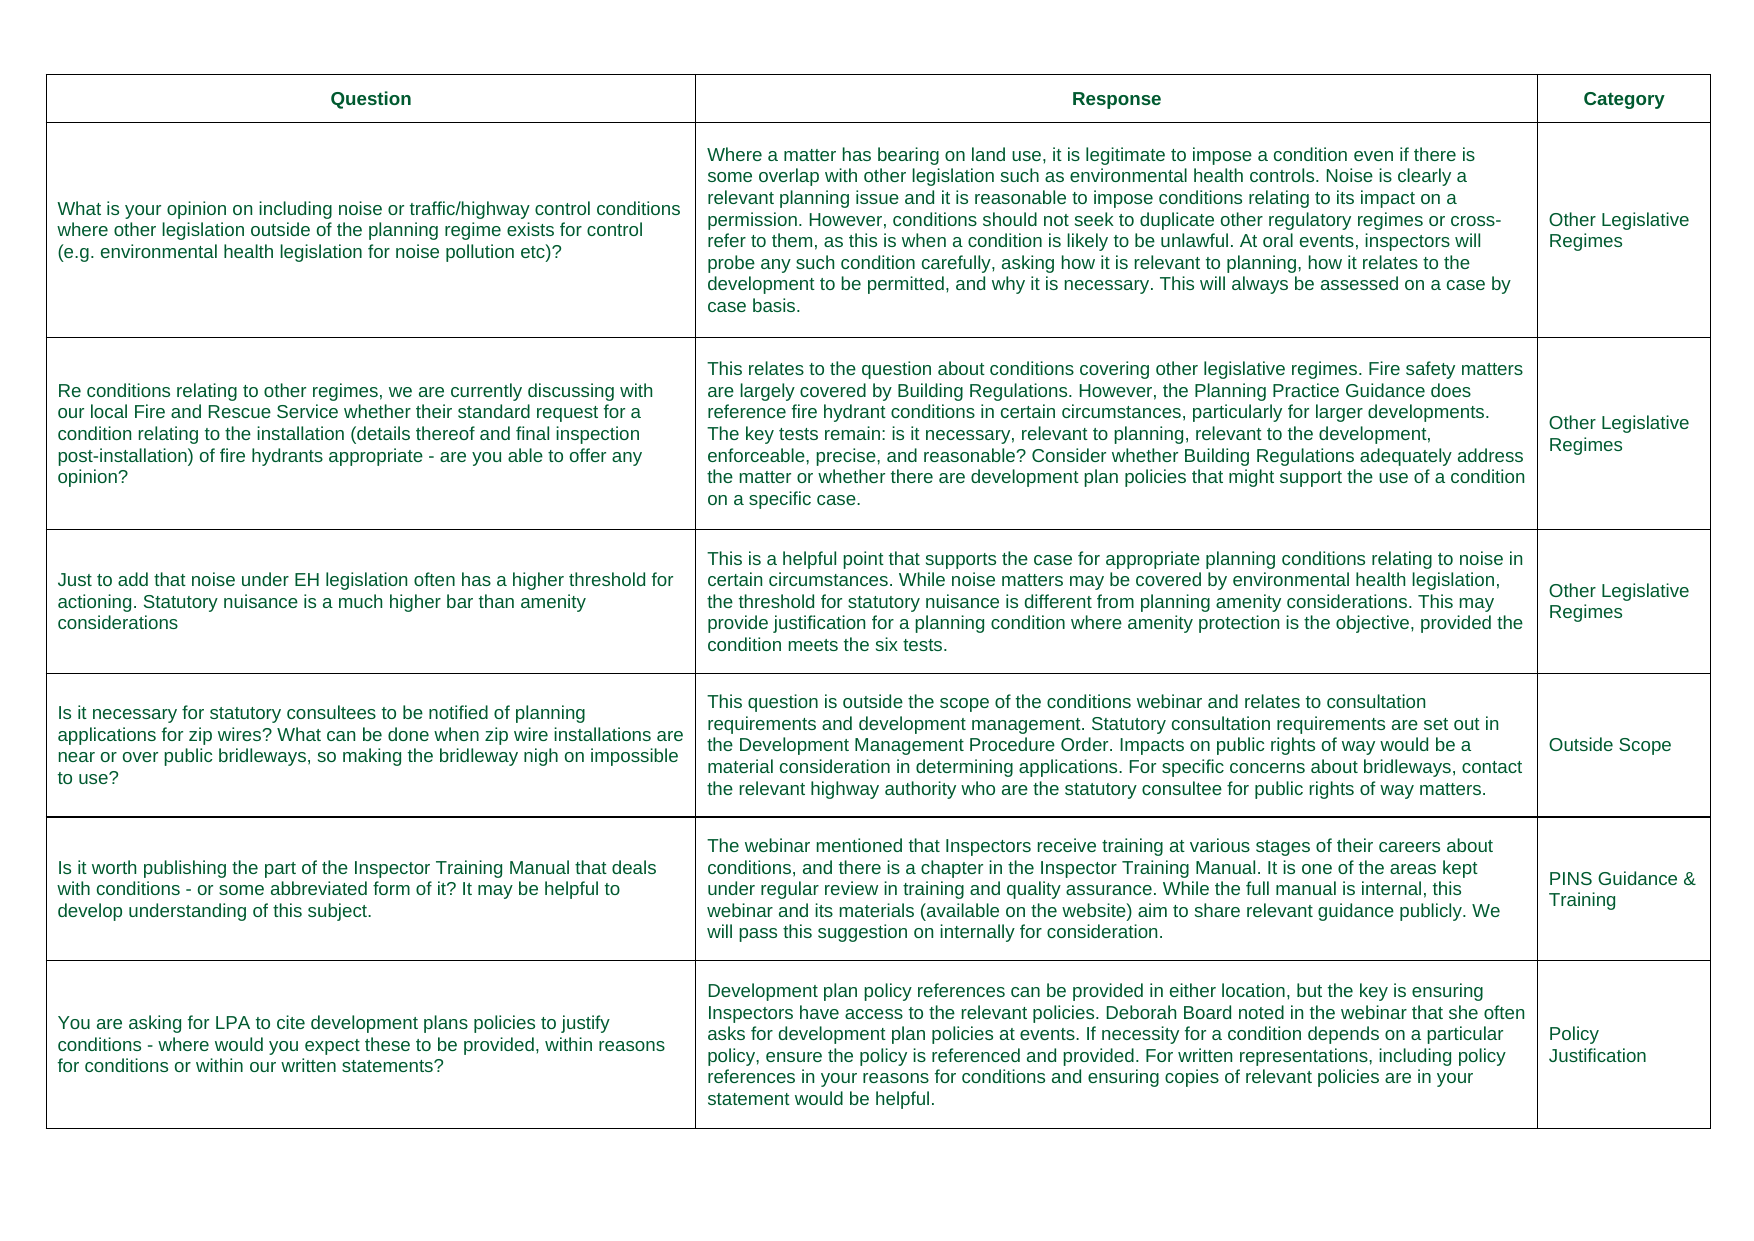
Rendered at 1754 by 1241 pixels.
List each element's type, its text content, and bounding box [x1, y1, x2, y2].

table_cell Re conditions relating to other regimes, we are currently discussing with our local Fire and Rescue Service whether their standard request for a condition relating to the installation (details thereof and final inspection post-installation) of fire hydrants appropriate - are you able to offer any opinion? [47, 338, 695, 529]
table_header Question [47, 75, 695, 122]
table_cell Just to add that noise under EH legislation often has a higher threshold for actioning. Statutory nuisance is a much higher bar than amenity considerations [47, 530, 695, 673]
table_cell This relates to the question about conditions covering other legislative regimes. Fire safety matters are largely covered by Building Regulations. However, the Planning Practice Guidance does reference fire hydrant conditions in certain circumstances, particularly for larger developments. The key tests remain: is it necessary, relevant to planning, relevant to the development, enforceable, precise, and reasonable? Consider whether Building Regulations adequately address the matter or whether there are development plan policies that might support the use of a condition on a specific case. [696, 338, 1537, 529]
table_cell Outside Scope [1538, 674, 1710, 816]
table_cell Development plan policy references can be provided in either location, but the key is ensuring Inspectors have access to the relevant policies. Deborah Board noted in the webinar that she often asks for development plan policies at events. If necessity for a condition depends on a particular policy, ensure the policy is referenced and provided. For written representations, including policy references in your reasons for conditions and ensuring copies of relevant policies are in your statement would be helpful. [696, 961, 1537, 1128]
table_cell This question is outside the scope of the conditions webinar and relates to consultation requirements and development management. Statutory consultation requirements are set out in the Development Management Procedure Order. Impacts on public rights of way would be a material consideration in determining applications. For specific concerns about bridleways, contact the relevant highway authority who are the statutory consultee for public rights of way matters. [696, 674, 1537, 816]
table_cell Other Legislative Regimes [1538, 123, 1710, 337]
table_cell You are asking for LPA to cite development plans policies to justify conditions - where would you expect these to be provided, within reasons for conditions or within our written statements? [47, 961, 695, 1128]
table_cell Is it worth publishing the part of the Inspector Training Manual that deals with conditions - or some abbreviated form of it? It may be helpful to develop understanding of this subject. [47, 818, 695, 960]
table_header Response [696, 75, 1537, 122]
table_cell Other Legislative Regimes [1538, 530, 1710, 673]
table_cell Other Legislative Regimes [1538, 338, 1710, 529]
table_cell Is it necessary for statutory consultees to be notified of planning applications for zip wires? What can be done when zip wire installations are near or over public bridleways, so making the bridleway nigh on impossible to use? [47, 674, 695, 816]
table_cell The webinar mentioned that Inspectors receive training at various stages of their careers about conditions, and there is a chapter in the Inspector Training Manual. It is one of the areas kept under regular review in training and quality assurance. While the full manual is internal, this webinar and its materials (available on the website) aim to share relevant guidance publicly. We will pass this suggestion on internally for consideration. [696, 818, 1537, 960]
table_header Category [1538, 75, 1710, 122]
table_cell Policy Justification [1538, 961, 1710, 1128]
table_cell PINS Guidance & Training [1538, 818, 1710, 960]
table_cell Where a matter has bearing on land use, it is legitimate to impose a condition even if there is some overlap with other legislation such as environmental health controls. Noise is clearly a relevant planning issue and it is reasonable to impose conditions relating to its impact on a permission. However, conditions should not seek to duplicate other regulatory regimes or cross-refer to them, as this is when a condition is likely to be unlawful. At oral events, inspectors will probe any such condition carefully, asking how it is relevant to planning, how it relates to the development to be permitted, and why it is necessary. This will always be assessed on a case by case basis. [696, 123, 1537, 337]
table_cell This is a helpful point that supports the case for appropriate planning conditions relating to noise in certain circumstances. While noise matters may be covered by environmental health legislation, the threshold for statutory nuisance is different from planning amenity considerations. This may provide justification for a planning condition where amenity protection is the objective, provided the condition meets the six tests. [696, 530, 1537, 673]
table_cell What is your opinion on including noise or traffic/highway control conditions where other legislation outside of the planning regime exists for control (e.g. environmental health legislation for noise pollution etc)? [47, 123, 695, 337]
